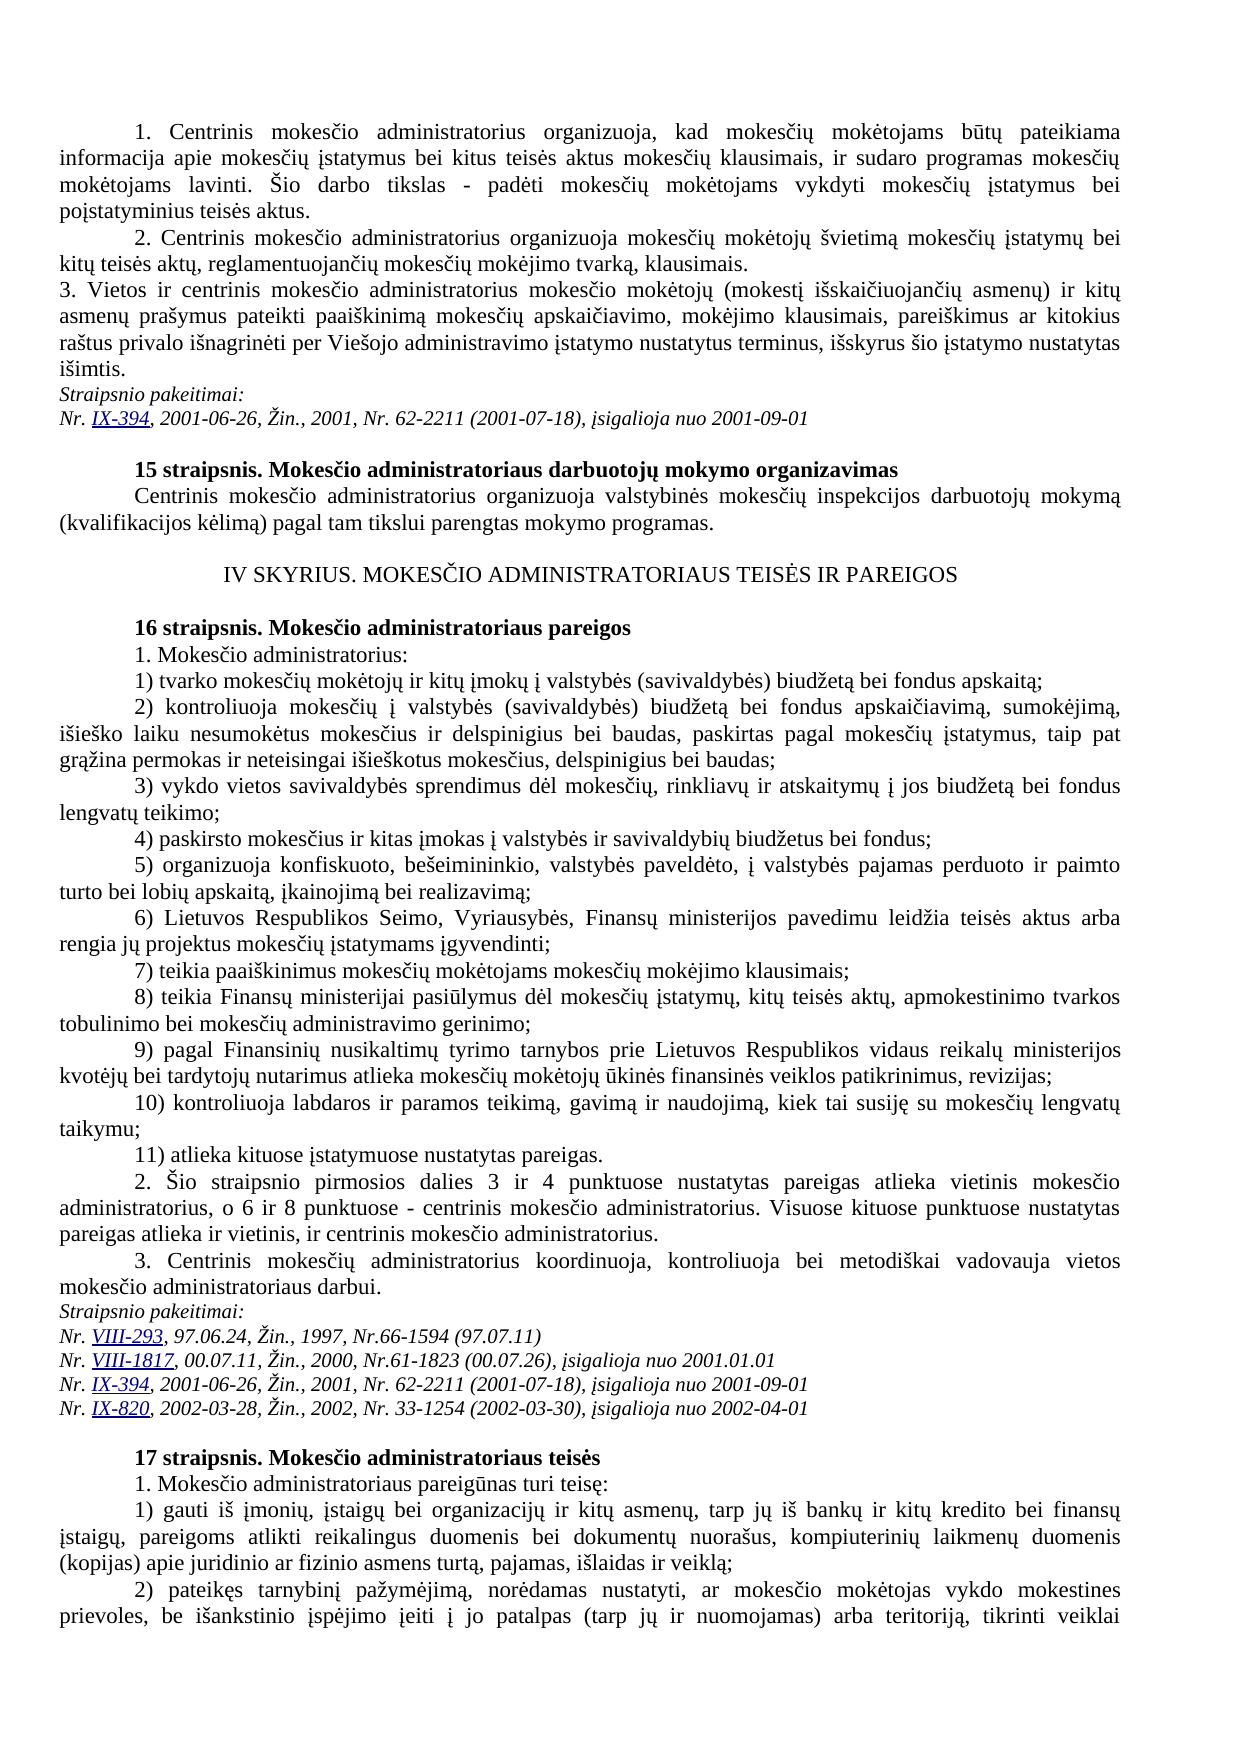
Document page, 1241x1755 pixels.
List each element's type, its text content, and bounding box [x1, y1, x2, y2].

text 1. Mokesčio administratoriaus pareigūnas turi teisę: [59, 1470, 1122, 1497]
text 1. Mokesčio administratorius: [59, 641, 1122, 667]
text 2) kontroliuoja mokesčių į valstybės (savivaldybės) biudžetą bei fondus apskaičiavimą, sumokėjimą, išieško laiku nesumokėtus mokesčius ir delspinigius bei baudas, paskirtas pagal mokesčių įstatymus, taip pat grąžina permokas ir neteisingai išieškotus mokesčius, delspinigius bei baudas; [59, 693, 1122, 772]
text Centrinis mokesčio administratorius organizuoja valstybinės mokesčių inspekcijos darbuotojų mokymą (kvalifikacijos kėlimą) pagal tam tikslui parengtas mokymo programas. [59, 482, 1122, 535]
text 2. Centrinis mokesčio administratorius organizuoja mokesčių mokėtojų švietimą mokesčių įstatymų bei kitų teisės aktų, reglamentuojančių mokesčių mokėjimo tvarką, klausimais. [59, 223, 1122, 276]
text Nr. IX-394, 2001-06-26, Žin., 2001, Nr. 62-2211 (2001-07-18), įsigalioja nuo 2001-09-01 [59, 406, 1122, 430]
text 10) kontroliuoja labdaros ir paramos teikimą, gavimą ir naudojimą, kiek tai susiję su mokesčių lengvatų taikymu; [59, 1089, 1122, 1141]
text 5) organizuoja konfiskuoto, bešeimininkio, valstybės paveldėto, į valstybės pajamas perduoto ir paimto turto bei lobių apskaitą, įkainojimą bei realizavimą; [59, 851, 1122, 904]
text Nr. VIII-293, 97.06.24, Žin., 1997, Nr.66-1594 (97.07.11) [59, 1323, 1122, 1348]
text 2) pateikęs tarnybinį pažymėjimą, norėdamas nustatyti, ar mokesčio mokėtojas vykdo mokestines prievoles, be išankstinio įspėjimo įeiti į jo patalpas (tarp jų ir nuomojamas) arba teritoriją, tikrinti veiklai [59, 1576, 1122, 1628]
text Nr. VIII-1817, 00.07.11, Žin., 2000, Nr.61-1823 (00.07.26), įsigalioja nuo 2001.01.01 [59, 1348, 1122, 1372]
text 8) teikia Finansų ministerijai pasiūlymus dėl mokesčių įstatymų, kitų teisės aktų, apmokestinimo tvarkos tobulinimo bei mokesčių administravimo gerinimo; [59, 983, 1122, 1036]
text 1) tvarko mokesčių mokėtojų ir kitų įmokų į valstybės (savivaldybės) biudžetą bei fondus apskaitą; [59, 667, 1122, 693]
text 2. Šio straipsnio pirmosios dalies 3 ir 4 punktuose nustatytas pareigas atlieka vietinis mokesčio administratorius, o 6 ir 8 punktuose - centrinis mokesčio administratorius. Visuose kituose punktuose nustatytas pareigas atlieka ir vietinis, ir centrinis mokesčio administratorius. [59, 1168, 1122, 1247]
text 4) paskirsto mokesčius ir kitas įmokas į valstybės ir savivaldybių biudžetus bei fondus; [59, 825, 1122, 851]
text 1) gauti iš įmonių, įstaigų bei organizacijų ir kitų asmenų, tarp jų iš bankų ir kitų kredito bei finansų įstaigų, pareigoms atlikti reikalingus duomenis bei dokumentų nuorašus, kompiuterinių laikmenų duomenis (kopijas) apie juridinio ar fizinio asmens turtą, pajamas, išlaidas ir veiklą; [59, 1497, 1122, 1576]
text Straipsnio pakeitimai: [59, 382, 1122, 406]
text 3. Centrinis mokesčių administratorius koordinuoja, kontroliuoja bei metodiškai vadovauja vietos mokesčio administratoriaus darbui. [59, 1247, 1122, 1299]
text 1. Centrinis mokesčio administratorius organizuoja, kad mokesčių mokėtojams būtų pateikiama informacija apie mokesčių įstatymus bei kitus teisės aktus mokesčių klausimais, ir sudaro programas mokesčių mokėtojams lavinti. Šio darbo tikslas - padėti mokesčių mokėtojams vykdyti mokesčių įstatymus bei poįstatyminius teisės aktus. [59, 118, 1122, 223]
text 6) Lietuvos Respublikos Seimo, Vyriausybės, Finansų ministerijos pavedimu leidžia teisės aktus arba rengia jų projektus mokesčių įstatymams įgyvendinti; [59, 904, 1122, 957]
text Straipsnio pakeitimai: [59, 1299, 1122, 1323]
text 3. Vietos ir centrinis mokesčio administratorius mokesčio mokėtojų (mokestį išskaičiuojančių asmenų) ir kitų asmenų prašymus pateikti paaiškinimą mokesčių apskaičiavimo, mokėjimo klausimais, pareiškimus ar kitokius raštus privalo išnagrinėti per Viešojo administravimo įstatymo nustatytus terminus, išskyrus šio įstatymo nustatytas išimtis. [59, 276, 1122, 382]
text IV SKYRIUS. MOKESČIO ADMINISTRATORIAUS TEISĖS IR PAREIGOS [59, 562, 1122, 588]
text Nr. IX-394, 2001-06-26, Žin., 2001, Nr. 62-2211 (2001-07-18), įsigalioja nuo 2001-09-01 [59, 1372, 1122, 1396]
text 17 straipsnis. Mokesčio administratoriaus teisės [59, 1444, 1122, 1470]
text 9) pagal Finansinių nusikaltimų tyrimo tarnybos prie Lietuvos Respublikos vidaus reikalų ministerijos kvotėjų bei tardytojų nutarimus atlieka mokesčių mokėtojų ūkinės finansinės veiklos patikrinimus, revizijas; [59, 1036, 1122, 1089]
text 11) atlieka kituose įstatymuose nustatytas pareigas. [59, 1141, 1122, 1168]
text Nr. IX-820, 2002-03-28, Žin., 2002, Nr. 33-1254 (2002-03-30), įsigalioja nuo 2002-04-01 [59, 1396, 1122, 1420]
text 7) teikia paaiškinimus mokesčių mokėtojams mokesčių mokėjimo klausimais; [59, 957, 1122, 983]
text 16 straipsnis. Mokesčio administratoriaus pareigos [59, 614, 1122, 641]
text 15 straipsnis. Mokesčio administratoriaus darbuotojų mokymo organizavimas [59, 456, 1122, 482]
text 3) vykdo vietos savivaldybės sprendimus dėl mokesčių, rinkliavų ir atskaitymų į jos biudžetą bei fondus lengvatų teikimo; [59, 772, 1122, 825]
